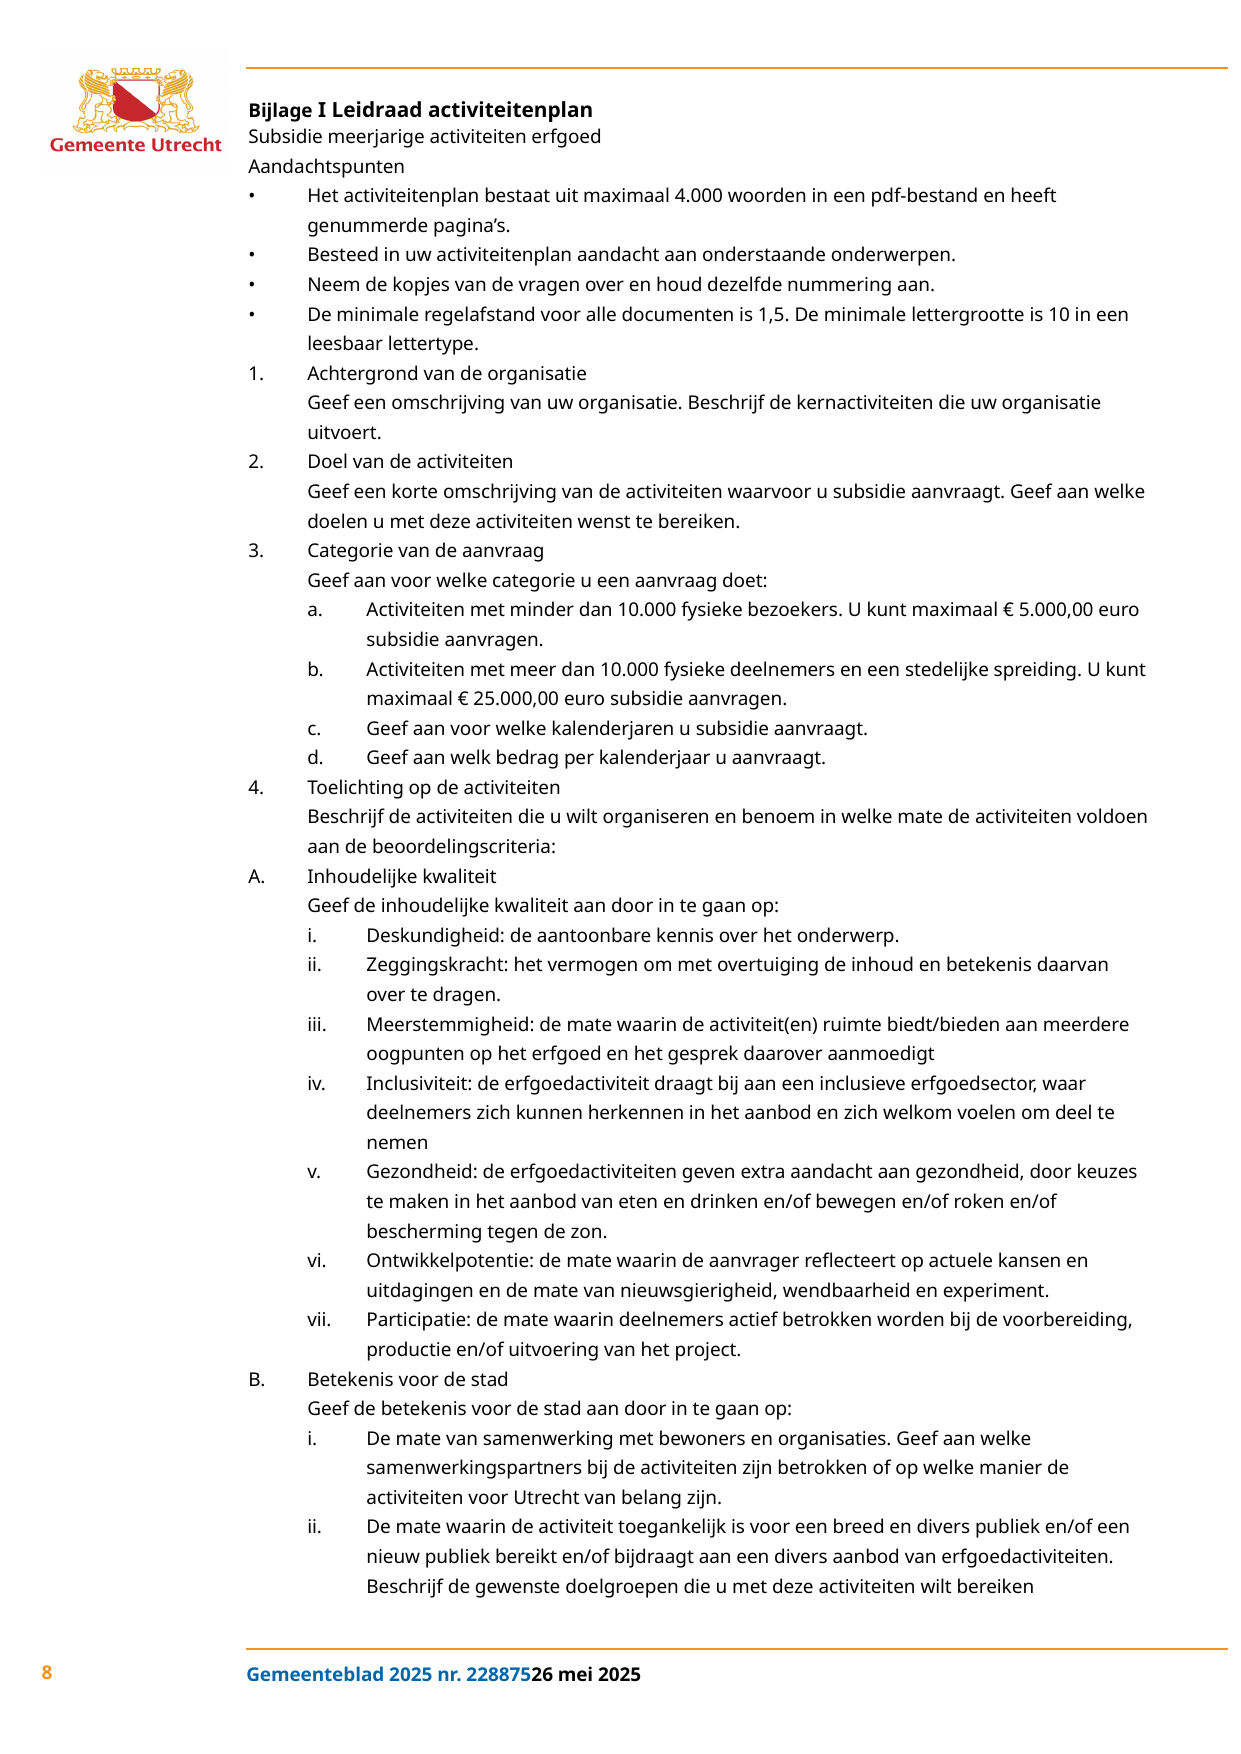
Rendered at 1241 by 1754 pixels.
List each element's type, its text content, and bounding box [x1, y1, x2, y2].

list Inclusiviteit: de erfgoedactiviteit draagt bij aan een inclusieve erfgoedsector, waar deelnemers zich kunnen herkennen in het aanbod en zich welkom voelen om deel te nemen [307, 1070, 1152, 1155]
list Beschrijf de activiteiten die u wilt organiseren en benoem in welke mate de activiteiten voldoen aan de beoordelingscriteria: [248, 804, 1152, 859]
list Categorie van de aanvraag [248, 537, 1152, 563]
text Aandachtspunten [248, 153, 1152, 179]
list Het activiteitenplan bestaat uit maximaal 4.000 woorden in een pdf-bestand en heeft genummerde pagina’s. [248, 182, 1152, 238]
list Neem de kopjes van de vragen over en houd dezelfde nummering aan. [248, 271, 1152, 297]
text Subsidie meerjarige activiteiten erfgoed [248, 123, 1152, 149]
list Zeggingskracht: het vermogen om met overtuiging de inhoud en betekenis daarvan over te dragen. [307, 952, 1152, 1007]
list De minimale regelafstand voor alle documenten is 1,5. De minimale lettergrootte is 10 in een leesbaar lettertype. [248, 301, 1152, 356]
list De mate van samenwerking met bewoners en organisaties. Geef aan welke samenwerkingspartners bij de activiteiten zijn betrokken of op welke manier de activiteiten voor Utrecht van belang zijn. [307, 1425, 1152, 1510]
list Inhoudelijke kwaliteit [248, 863, 1152, 889]
list Geef de inhoudelijke kwaliteit aan door in te gaan op: [248, 892, 1152, 918]
text Bijlage I Leidraad activiteitenplan [248, 95, 1152, 123]
list Geef een korte omschrijving van de activiteiten waarvoor u subsidie aanvraagt. Geef aan welke doelen u met deze activiteiten wenst te bereiken. [248, 478, 1152, 534]
list Geef aan voor welke kalenderjaren u subsidie aanvraagt. [307, 715, 1152, 741]
list Gezondheid: de erfgoedactiviteiten geven extra aandacht aan gezondheid, door keuzes te maken in het aanbod van eten en drinken en/of bewegen en/of roken en/of bescherming tegen de zon. [307, 1159, 1152, 1244]
list Besteed in uw activiteitenplan aandacht aan onderstaande onderwerpen. [248, 242, 1152, 267]
list Ontwikkelpotentie: de mate waarin de aanvrager reflecteert op actuele kansen en uitdagingen en de mate van nieuwsgierigheid, wendbaarheid en experiment. [307, 1247, 1152, 1303]
list De mate waarin de activiteit toegankelijk is voor een breed en divers publiek en/of een nieuw publiek bereikt en/of bijdraagt aan een divers aanbod van erfgoedactiviteiten. Beschrijf de gewenste doelgroepen die u met deze activiteiten wilt bereiken [307, 1514, 1152, 1599]
list Activiteiten met meer dan 10.000 fysieke deelnemers en een stedelijke spreiding. U kunt maximaal € 25.000,00 euro subsidie aanvragen. [307, 656, 1152, 711]
list Doel van de activiteiten [248, 449, 1152, 474]
list Geef een omschrijving van uw organisatie. Beschrijf de kernactiviteiten die uw organisatie uitvoert. [248, 389, 1152, 445]
list Betekenis voor de stad [248, 1366, 1152, 1392]
list Geef aan welk bedrag per kalenderjaar u aanvraagt. [307, 744, 1152, 770]
list Deskundigheid: de aantoonbare kennis over het onderwerp. [307, 922, 1152, 948]
list Activiteiten met minder dan 10.000 fysieke bezoekers. U kunt maximaal € 5.000,00 euro subsidie aanvragen. [307, 597, 1152, 652]
list Geef aan voor welke categorie u een aanvraag doet: [248, 567, 1152, 593]
list Meerstemmigheid: de mate waarin de activiteit(en) ruimte biedt/bieden aan meerdere oogpunten op het erfgoed en het gesprek daarover aanmoedigt [307, 1011, 1152, 1066]
picture [41, 47, 231, 172]
list Toelichting op de activiteiten [248, 774, 1152, 800]
list Achtergrond van de organisatie [248, 360, 1152, 386]
list Participatie: de mate waarin deelnemers actief betrokken worden bij de voorbereiding, productie en/of uitvoering van het project. [307, 1307, 1152, 1362]
list Geef de betekenis voor de stad aan door in te gaan op: [248, 1395, 1152, 1421]
